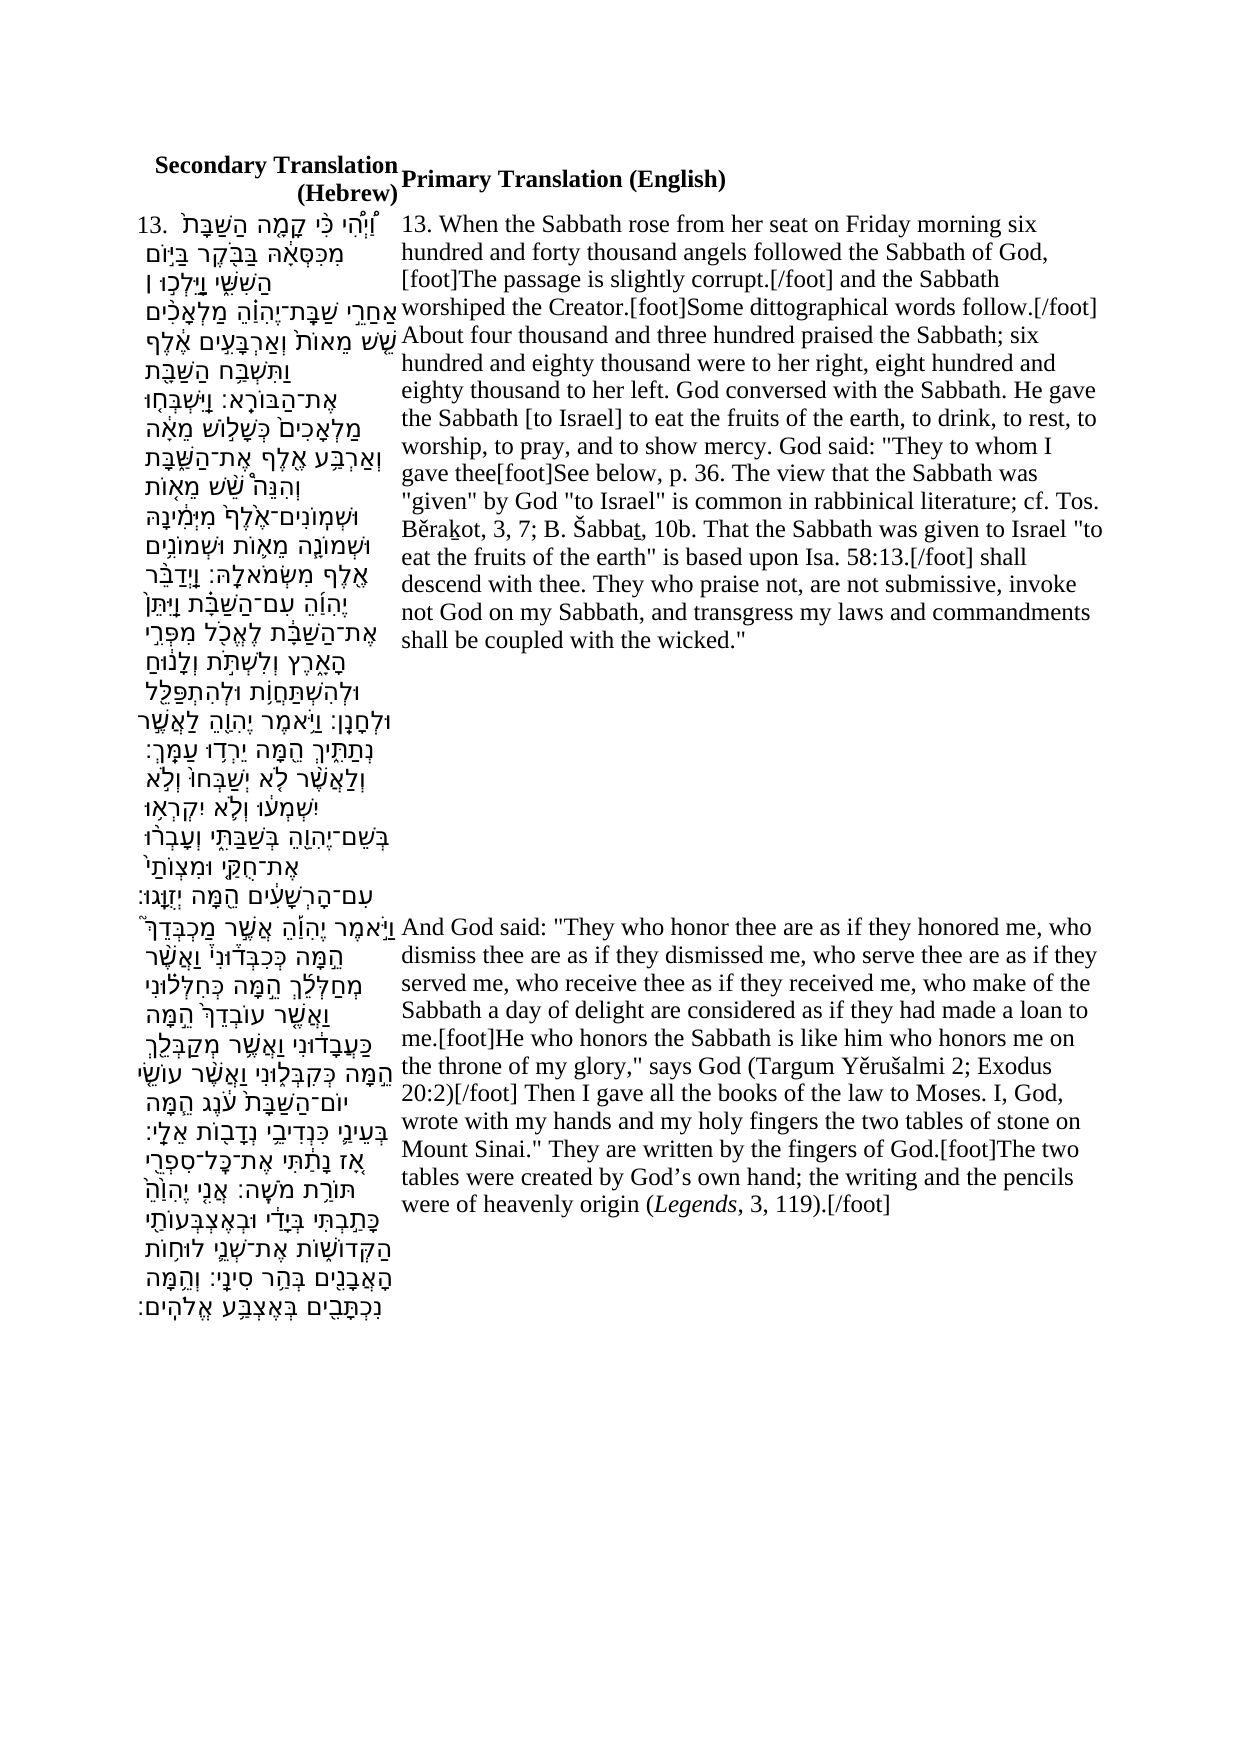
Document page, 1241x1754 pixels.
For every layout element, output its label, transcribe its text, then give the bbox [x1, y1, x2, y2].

table_cell 13. וַ֠יְהִ֠י כִּ֨י קָמָ֤ה הַשַּׁבָּת֙ מִכִּסְּאָ֔הּ בַּבֹּ֖קֶר בַּיּ֣וֹם הַשִּׁשִּׁ֑י וַָיֵּלְכ֣וּ ׀ אַחַרֵ֣י שַׁבָּֽת־יֶהִוַ֗הֵ מַלְאָכִ֨ים שֵׁ֤שׁ מֵאוֹת֙ וְאַרְבָּעִ֣ים אֶ֔לֶף וַתִּשְׁבַּ֥ח הַשַּׁבָּ֖ת אֶת־הַבּוֹרֵֽא׃ וַֽיִּשְׁבְּח֤וּ מַלְאָכִים֙ כְּשָׁל֣וֹשׁ מֵאָ֔ה וְאַרְבַּ֥ע אֶ֖לֶף אֶת־הַשַּׁ֑בָּת וְהִנֵּה֩ שֵׁ֨שׁ מֵא֤וֹת וּשְׁמֽוֹנִים־אֶ֙לֶף֙ מִיְּמִ֔ינָהּ וּשְׁמוֹנָ֧ה מֵא֛וֹת וּשְׁמוֹנִ֥ים אֶ֖לֶף מִשְּׂמֹאלָֽהּ׃ וַֽיְדַבֵּ֨ר יֶהִוַ֜הֵ עִם־הַשַּׁבָּ֗ת וַֽיִּתֵּן֙ אֶת־הַשַּׁבָּ֔ת לֶאֱכֹ֖ל מִפְּרִ֣י הָאָ֑רֶץ וְלִשְׁתֹּ֣ת וְלָנ֔וּחַ וּלְהִשְׁתַּחֲוֹ֥ת וּלְהִתְפַּלֵּ֖ל וּלְחָנֵֽן׃ וַיֹּ֥אמֶר יֶהִוַ֖הֵ לַאֲשֶׁ֣ר נְתַתִּ֑יךְ הֵ֖מָּה יֵרְד֥וּ עַמֵּֽךְ׃ וְלַאֲשֶׁ֨ר לֹ֤א יְשַׁבְּחוּ֙ וְלֹ֣א יִשְׁמְע֔וּ וְלֹ֛א יִקְרְא֥וּ בְּשֵׁם־יֶהִוַ֖הֵ בְּשַׁבַּתִּ֑י וְעָבְר֨וּ אֶת־חֻקַּ֤י וּמִצְוֹתַי֙ עִם־הָרְשָׁעִ֔ים הֵ֖מָּה יְזֻוָּֽגוּ׃ [135, 209, 400, 912]
table_cell 13. When the Sabbath rose from her seat on Friday morning six hundred and forty thousand angels followed the Sabbath of God,[foot]The passage is slightly corrupt.[/foot] and the Sabbath worshiped the Creator.[foot]Some dittographical words follow.[/foot] About four thousand and three hundred praised the Sabbath; six hundred and eighty thousand were to her right, eight hundred and eighty thousand to her left. God conversed with the Sabbath. He gave the Sabbath [to Israel] to eat the fruits of the earth, to drink, to rest, to worship, to pray, and to show mercy. God said: "They to whom I gave thee[foot]See below, p. 36. The view that the Sabbath was "given" by God "to Israel" is common in rabbinical literature; cf. Tos. Běraḵot, 3, 7; B. Šabbaṯ, 10b. That the Sabbath was given to Israel "to eat the fruits of the earth" is based upon Isa. 58:13.[/foot] shall descend with thee. They who praise not, are not submissive, invoke not God on my Sabbath, and transgress my laws and commandments shall be coupled with the wicked." [400, 209, 1105, 912]
table_cell And God said: "They who honor thee are as if they honored me, who dismiss thee are as if they dismissed me, who serve thee are as if they served me, who receive thee as if they received me, who make of the Sabbath a day of delight are considered as if they had made a loan to me.[foot]He who honors the Sabbath is like him who honors me on the throne of my glory," says God (Targum Yěrušalmi 2; Exodus 20:2)[/foot] Then I gave all the books of the law to Moses. I, God, wrote with my hands and my holy fingers the two tables of stone on Mount Sinai." They are written by the fingers of God.[foot]The two tables were created by God’s own hand; the writing and the pencils were of heavenly origin (Legends, 3, 119).[/foot] [400, 912, 1105, 1323]
table_header Primary Translation (English) [400, 150, 1105, 208]
table_cell וַיֹּ֣אמֶר יֶהִוַ֡הֵ אֲשֶׁ֣ר מַכְבְּדֵךְ֮ הֵ֣מָּה כְּכִבְּד֒וּנִי֒ וַאֲשֶׁ֨ר מְחַלְּלֵ֜ךְ הֵ֣מָּה כְּחִלְּל֗וּנִי וַאֲשֶׁ֤ר עוֹבְדֵךְ֙ הֵ֣מָּה כַּעֲבָד֔וּנִי וַאֲשֶׁ֥ר מְקַבְּלֵ֖ךְ הֵ֣מָּה כְּקִבְּל֑וּנִי וַאֲשֶׁ֨ר עוֹשֵׂ֤י יוֹם־הַשַּׁבָּת֙ עֹ֔נֶג הֵ֧מָּה בְּעֵינַ֛י כִּנְדִיבֵ֥י נְדָב֖וֹת אֵלַֽי׃ אָ֚ז נָתַ֔תִּי אֶת־כׇּל־סִפְרֵ֖י תּוֹרַ֥ת מֹשֶֽׁה׃ אֲנִ֤י יֶהִוַ֙הֵ֙ כָּתַ֣בְתִּי בְּיָדַ֔י וּבְאֶצְבְּעוֹתַ֖י הַקְּדוֹשׁ֑וֹת אֶת־שְׁנֵ֛י לוּח֥וֹת הָאֲבָנִ֖ים בְּהַ֥ר סִינַֽי׃ וְהֵ֥מָּה נִכְתָּבִ֖ים בְּאֶצְבַּ֥ע אֱלֹהִֽים׃ [135, 912, 400, 1323]
table_header Secondary Translation (Hebrew) [135, 150, 400, 208]
